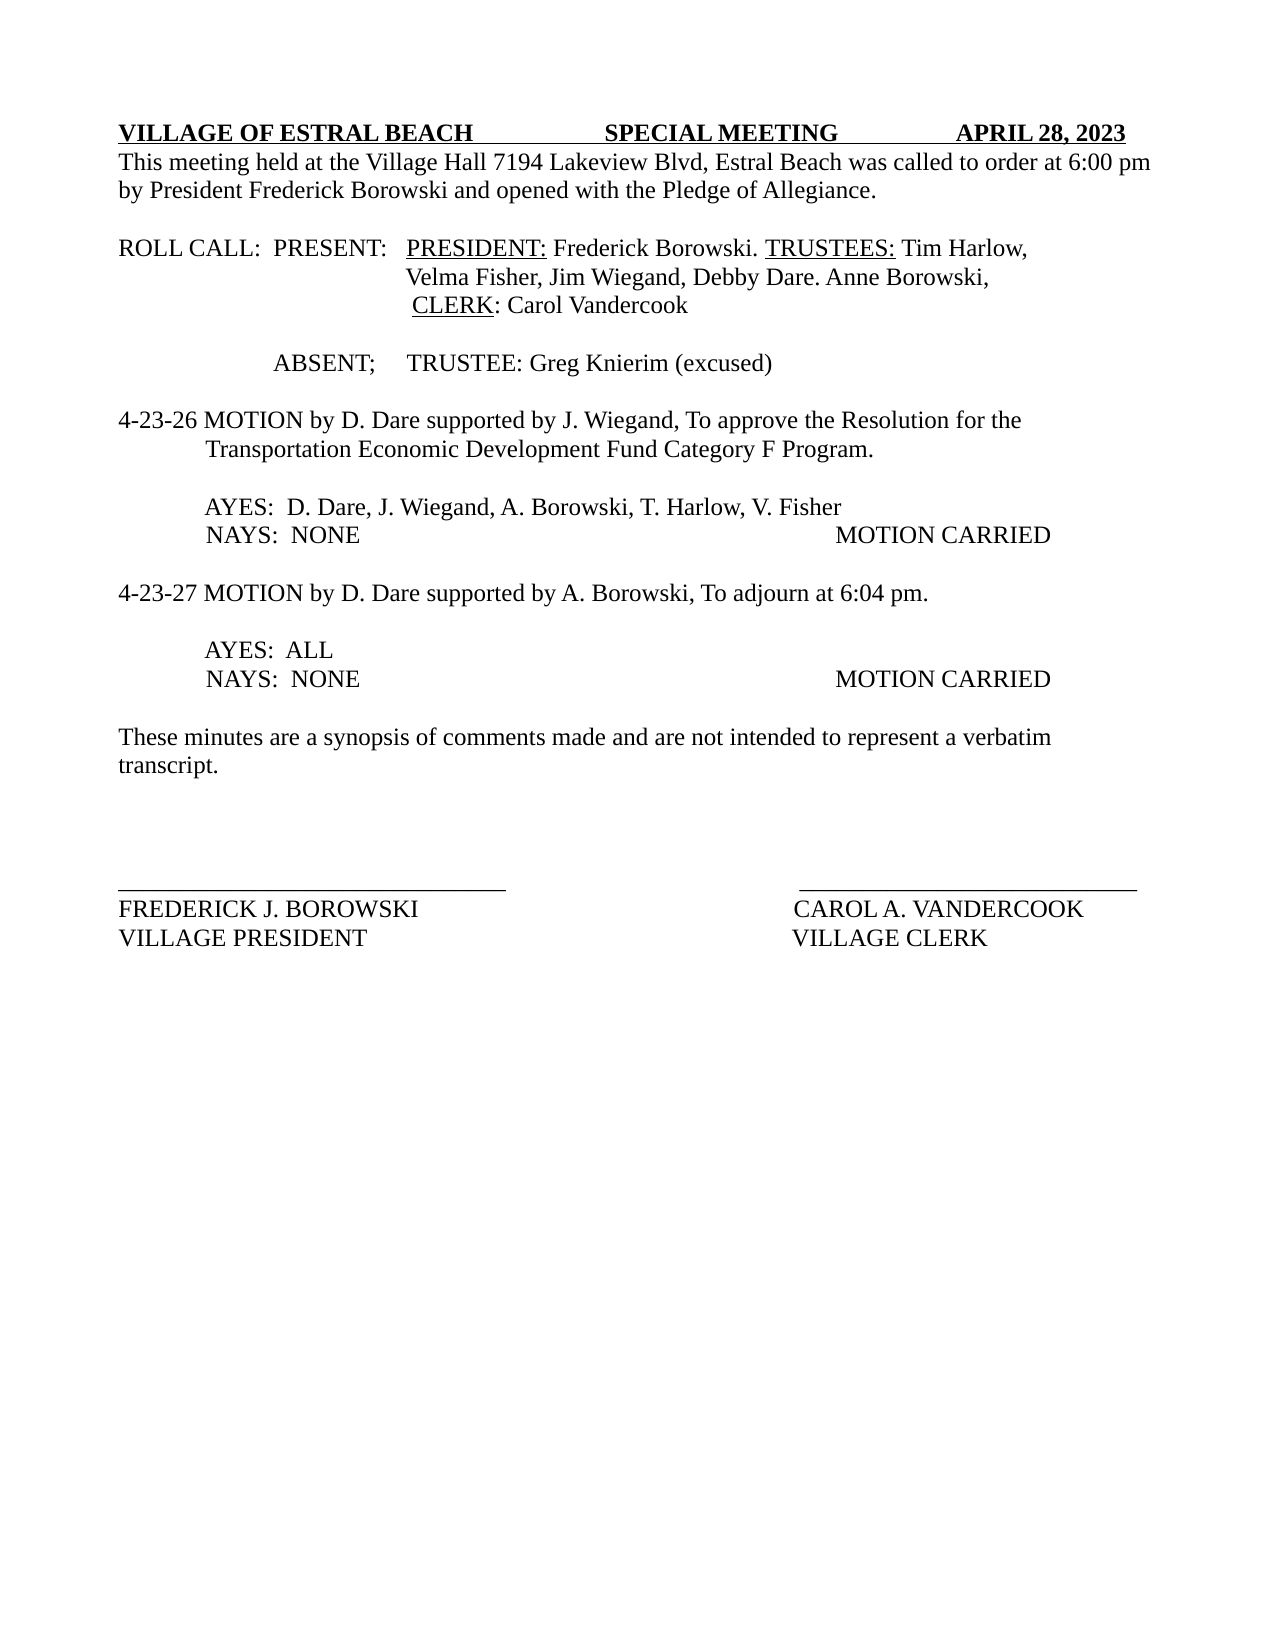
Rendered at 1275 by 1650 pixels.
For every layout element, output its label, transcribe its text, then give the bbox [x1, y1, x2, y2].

text Transportation Economic Development Fund Category F Program. [118, 434, 1157, 463]
text This meeting held at the Village Hall 7194 Lakeview Blvd, Estral Beach was called to order at 6:00 pm [118, 147, 1157, 176]
text by President Frederick Borowski and opened with the Pledge of Allegiance. [118, 176, 1157, 204]
text FREDERICK J. BOROWSKI CAROL A. VANDERCOOK [118, 894, 1157, 923]
text AYES: ALL [118, 636, 1157, 664]
text _______________________________ ___________________________ [118, 866, 1157, 894]
text AYES: D. Dare, J. Wiegand, A. Borowski, T. Harlow, V. Fisher [118, 492, 1157, 521]
text ABSENT; TRUSTEE: Greg Knierim (excused) [118, 348, 1157, 377]
text 4-23-27 MOTION by D. Dare supported by A. Borowski, To adjourn at 6:04 pm. [118, 578, 1157, 607]
text VILLAGE PRESIDENT VILLAGE CLERK [118, 923, 1157, 952]
text VILLAGE OF ESTRAL BEACH SPECIAL MEETING APRIL 28, 2023 [118, 118, 1157, 147]
text 4-23-26 MOTION by D. Dare supported by J. Wiegand, To approve the Resolution for the [118, 406, 1157, 434]
text NAYS: NONE MOTION CARRIED [118, 664, 1157, 693]
text NAYS: NONE MOTION CARRIED [118, 521, 1157, 549]
text Velma Fisher, Jim Wiegand, Debby Dare. Anne Borowski, [118, 262, 1157, 291]
text These minutes are a synopsis of comments made and are not intended to represent a verbatim transcript. [118, 722, 1157, 779]
text CLERK: Carol Vandercook [118, 291, 1157, 319]
text ROLL CALL: PRESENT: PRESIDENT: Frederick Borowski. TRUSTEES: Tim Harlow, [118, 233, 1157, 262]
